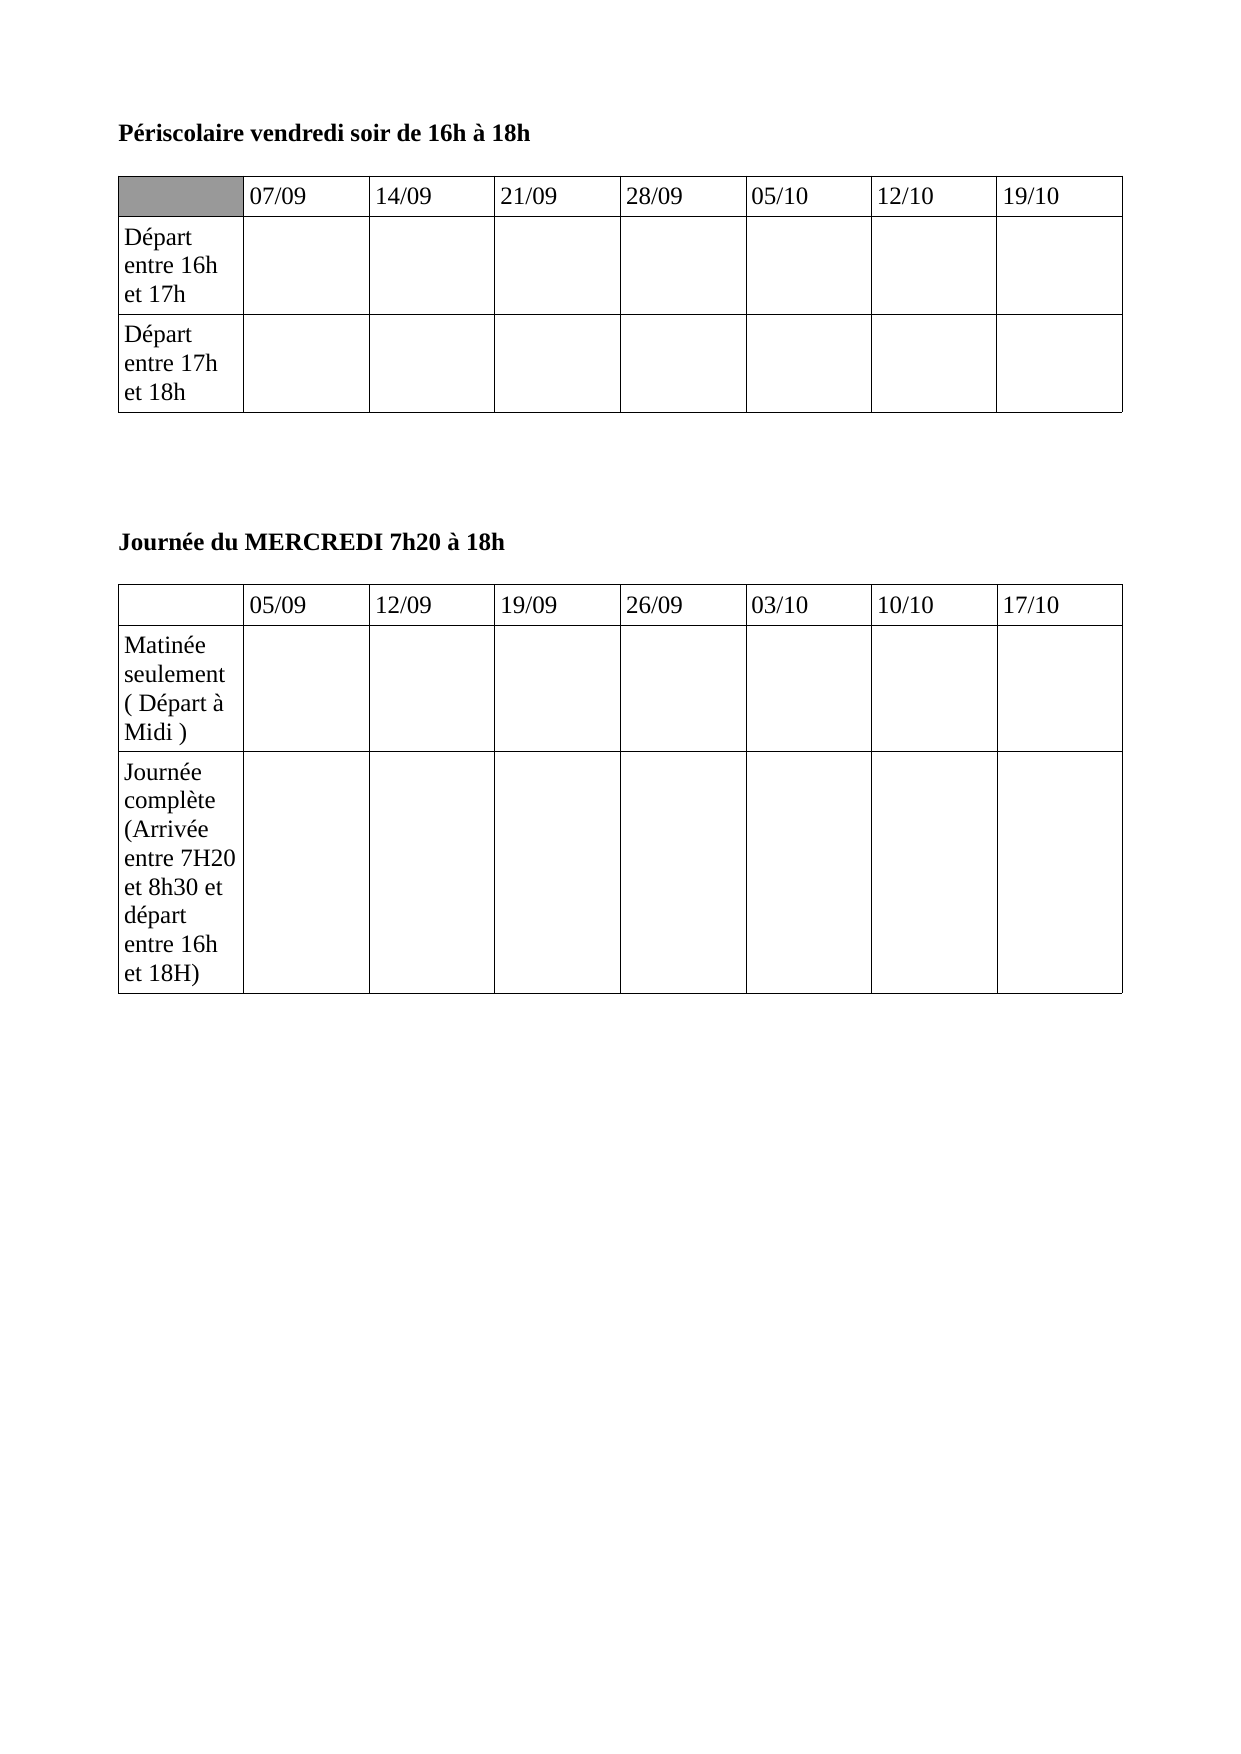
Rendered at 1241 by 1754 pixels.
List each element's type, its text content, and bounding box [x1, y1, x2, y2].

table_cell Départ entre 17h et 18h [119, 315, 243, 412]
table_header 05/09 [244, 585, 369, 624]
table_header 19/09 [495, 585, 620, 624]
table_cell [495, 217, 620, 314]
table_cell [370, 752, 494, 993]
table_cell [244, 752, 369, 993]
table_cell [747, 626, 871, 751]
table_cell [872, 217, 996, 314]
table_cell Journée complète (Arrivée entre 7H20 et 8h30 et départ entre 16h et 18H) [119, 752, 243, 993]
table_cell Matinée seulement ( Départ à Midi ) [119, 626, 243, 751]
table_header 14/09 [370, 177, 494, 216]
table_header 05/10 [747, 177, 871, 216]
table_cell [872, 752, 997, 993]
table_cell [621, 752, 746, 993]
table_cell [621, 217, 746, 314]
table_header 28/09 [621, 177, 746, 216]
table_cell [244, 315, 369, 412]
table_cell [998, 626, 1122, 751]
table_header 12/10 [872, 177, 996, 216]
table_cell [495, 752, 620, 993]
table_cell [621, 626, 746, 751]
table_cell [495, 626, 620, 751]
table_cell [747, 752, 871, 993]
table_cell [244, 626, 369, 751]
table_cell [370, 217, 494, 314]
text Journée du MERCREDI 7h20 à 18h [118, 527, 1122, 555]
table_header 21/09 [495, 177, 620, 216]
table_cell Départ entre 16h et 17h [119, 217, 243, 314]
table_header 10/10 [872, 585, 997, 624]
table_cell [747, 315, 871, 412]
text Périscolaire vendredi soir de 16h à 18h [118, 118, 1122, 147]
table_header 19/10 [997, 177, 1122, 216]
table_cell [495, 315, 620, 412]
table_header 03/10 [747, 585, 871, 624]
table_cell [370, 626, 494, 751]
table_cell [872, 315, 996, 412]
table_cell [244, 217, 369, 314]
table_cell [997, 217, 1122, 314]
table_cell [370, 315, 494, 412]
table_cell [997, 315, 1122, 412]
table_header 07/09 [244, 177, 369, 216]
table_cell [747, 217, 871, 314]
table_header 12/09 [370, 585, 494, 624]
table_header 26/09 [621, 585, 746, 624]
table_header [119, 585, 243, 624]
table_cell [621, 315, 746, 412]
table_header 17/10 [998, 585, 1122, 624]
table_header [119, 177, 243, 216]
table_cell [872, 626, 997, 751]
table_cell [998, 752, 1122, 993]
